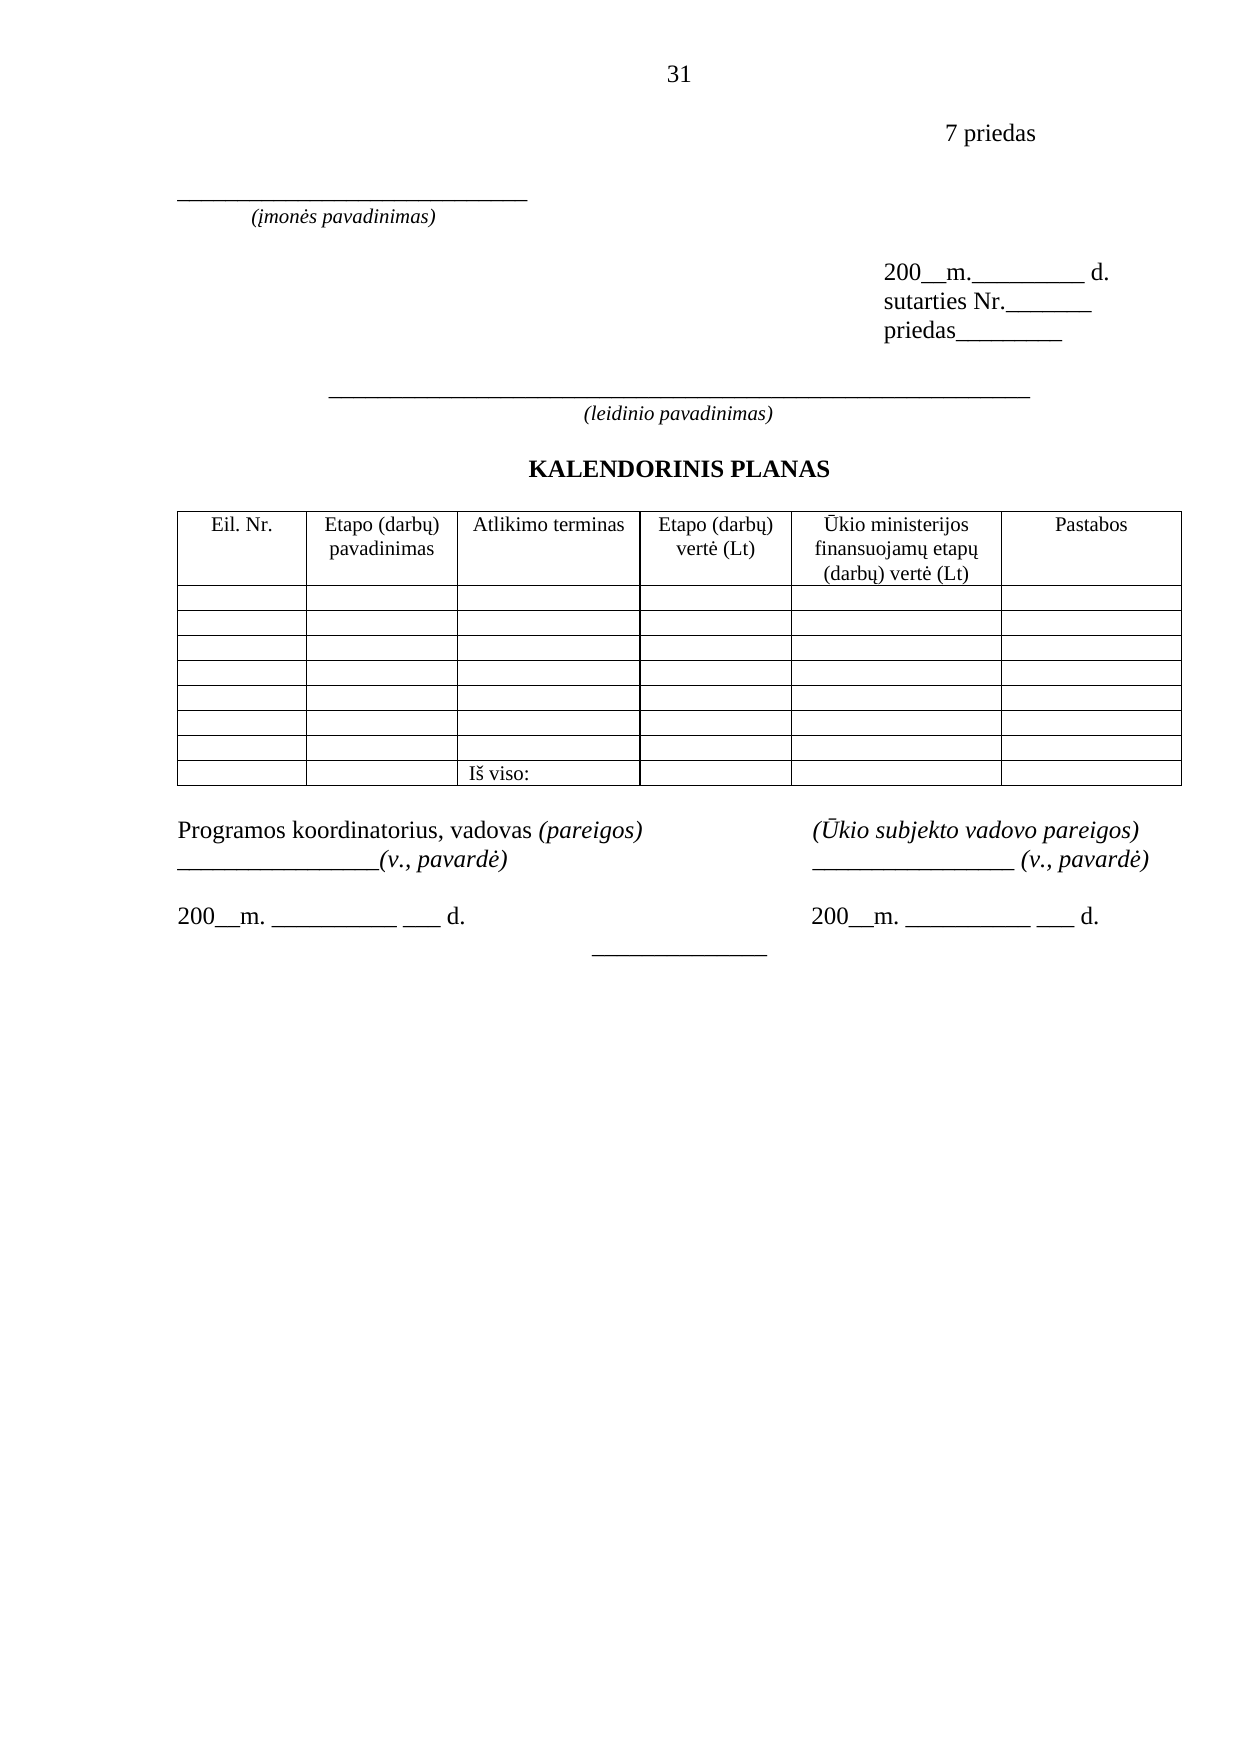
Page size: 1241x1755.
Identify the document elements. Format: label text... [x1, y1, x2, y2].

table_cell [307, 661, 457, 685]
text 200__m. __________ ___ d. 200__m. __________ ___ d. [177, 901, 1181, 930]
table_cell [641, 711, 791, 735]
table_cell [641, 761, 791, 785]
table_cell [641, 586, 791, 609]
text priedas [177, 315, 1181, 343]
table_cell [792, 736, 1001, 760]
table_cell [458, 661, 639, 685]
text sutarties Nr. [177, 286, 1181, 315]
table_cell [641, 686, 791, 710]
table_cell [458, 586, 639, 609]
table_cell [307, 761, 457, 785]
table_cell [178, 661, 306, 685]
table_cell [792, 611, 1001, 635]
text 200__m._________ d. [177, 257, 1181, 286]
text ______________ [177, 930, 1181, 959]
table_cell [1002, 611, 1181, 635]
table_header Etapo (darbų) vertė (Lt) [641, 512, 791, 584]
table_cell [1002, 711, 1181, 735]
table_cell [178, 761, 306, 785]
table_cell [307, 636, 457, 660]
table_cell [458, 636, 639, 660]
table_cell [792, 761, 1001, 785]
table_cell [641, 661, 791, 685]
text (v., pavardė) (v., pavardė) [177, 844, 1181, 873]
table_cell [1002, 761, 1181, 785]
table_cell [458, 611, 639, 635]
table_header Pastabos [1002, 512, 1181, 584]
table_cell [792, 661, 1001, 685]
table_cell [1002, 736, 1181, 760]
table_cell [458, 686, 639, 710]
table_cell [178, 736, 306, 760]
table_cell [178, 711, 306, 735]
table_cell [178, 586, 306, 609]
text (leidinio pavadinimas) [177, 401, 1181, 425]
table_cell [792, 686, 1001, 710]
table_header Atlikimo terminas [458, 512, 639, 584]
table_header Eil. Nr. [178, 512, 306, 584]
text Programos koordinatorius, vadovas (pareigos) (Ūkio subjekto vadovo pareigos) [177, 815, 1181, 844]
table_cell [307, 686, 457, 710]
text 7 priedas [945, 118, 1181, 147]
table_cell Iš viso: [458, 761, 639, 785]
table_header Ūkio ministerijos finansuojamų etapų (darbų) vertė (Lt) [792, 512, 1001, 584]
table_cell [307, 711, 457, 735]
table_cell [1002, 686, 1181, 710]
table_header Etapo (darbų) pavadinimas [307, 512, 457, 584]
table_cell [792, 636, 1001, 660]
table_cell [458, 711, 639, 735]
text (įmonės pavadinimas) [177, 204, 1181, 228]
table_cell [178, 686, 306, 710]
table_cell [641, 736, 791, 760]
table_cell [307, 586, 457, 609]
table_cell [1002, 586, 1181, 609]
table_cell [641, 611, 791, 635]
table_cell [1002, 636, 1181, 660]
table_cell [1002, 661, 1181, 685]
table_cell [458, 736, 639, 760]
table_cell [307, 611, 457, 635]
table_cell [307, 736, 457, 760]
table_cell [178, 636, 306, 660]
table_cell [792, 586, 1001, 609]
table_cell [641, 636, 791, 660]
table_cell [792, 711, 1001, 735]
text KALENDORINIS PLANAS [177, 454, 1181, 482]
table_cell [178, 611, 306, 635]
